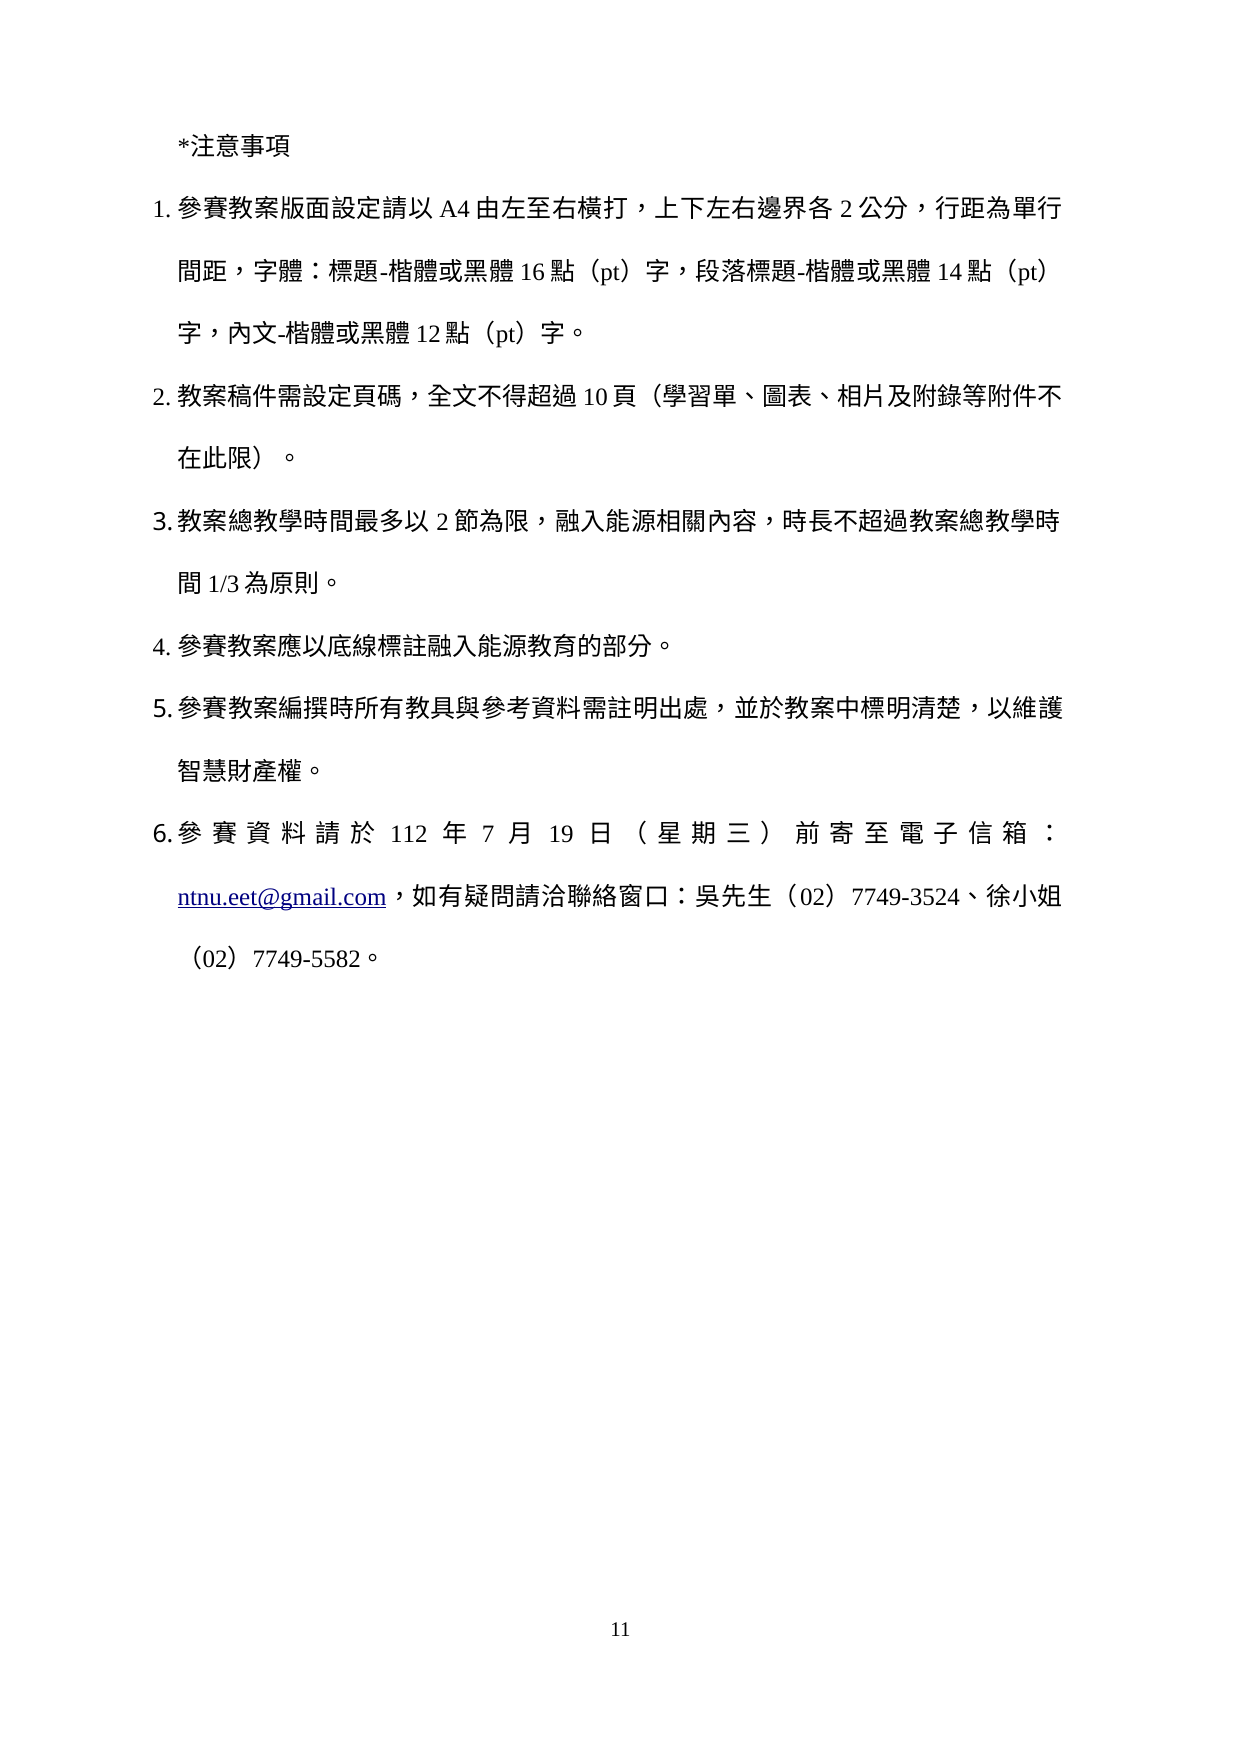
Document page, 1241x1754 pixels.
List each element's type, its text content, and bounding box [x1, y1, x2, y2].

list 參賽教案編撰時所有教具與參考資料需註明出處，並於教案中標明清楚，以維護智慧財產權。 [152, 665, 1063, 790]
list 教案稿件需設定頁碼，全文不得超過10頁（學習單、圖表、相片及附錄等附件不在此限）。 [152, 353, 1063, 478]
list 參賽教案版面設定請以A4由左至右橫打，上下左右邊界各2公分，行距為單行間距，字體：標題-楷體或黑體16點（pt）字，段落標題-楷體或黑體14點（pt）字，內文-楷體或黑體12點（pt）字。 [152, 165, 1063, 353]
list 參賽教案應以底線標註融入能源教育的部分。 [152, 603, 1063, 665]
text *注意事項 [177, 103, 1063, 165]
list 參賽資料請於112年7月19日（星期三）前寄至電子信箱：ntnu.eet@gmail.com，如有疑問請洽聯絡窗口：吳先生（02）7749-3524、徐小姐（02）7749-5582。 [152, 790, 1063, 978]
list 教案總教學時間最多以2節為限，融入能源相關內容，時長不超過教案總教學時間1/3為原則。 [152, 478, 1063, 603]
